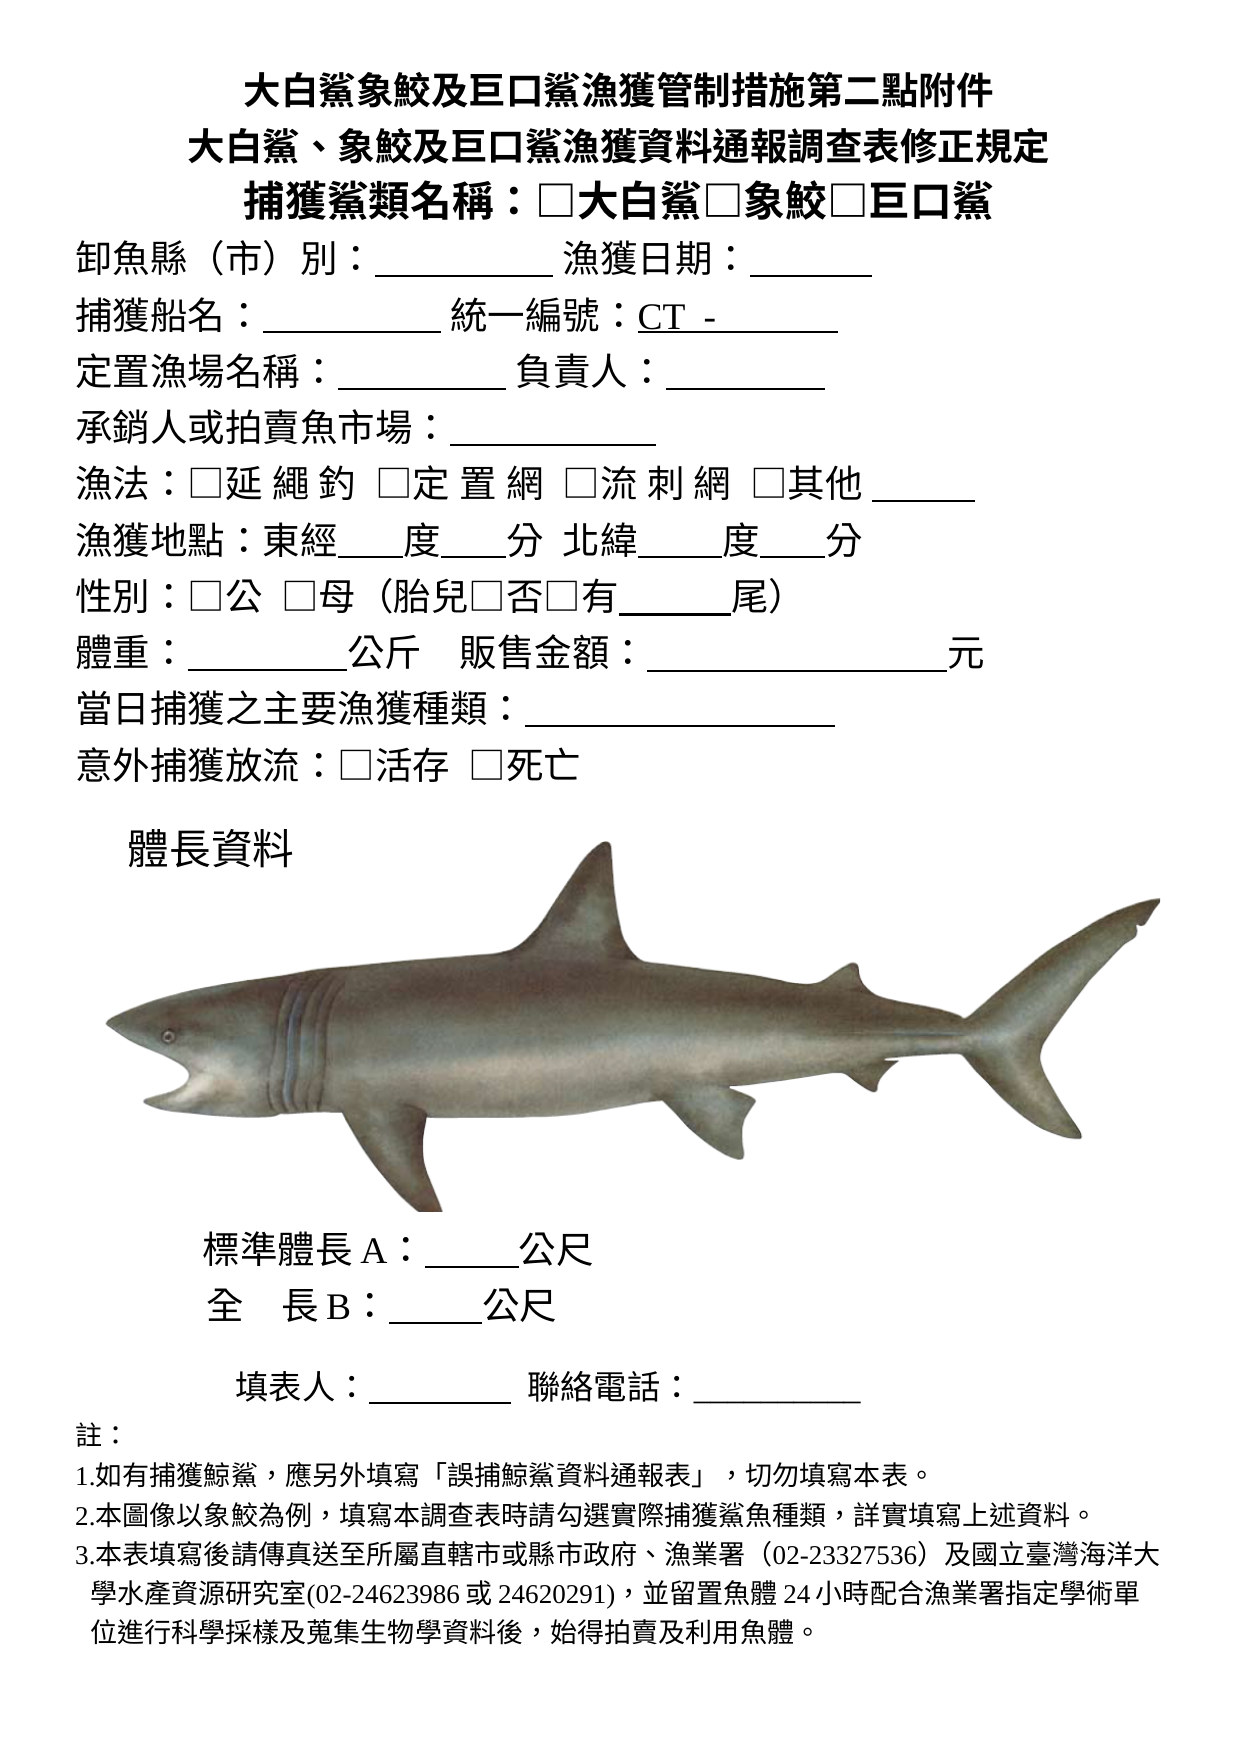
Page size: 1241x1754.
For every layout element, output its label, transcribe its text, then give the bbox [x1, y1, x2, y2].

text 捕獲船名： 統一編號：CT - [75, 284, 1162, 340]
text 承銷人或拍賣魚市場： [75, 397, 1162, 453]
text 體重： 公斤 販售金額： 元 [75, 622, 1162, 678]
text 性別：□公 □母（胎兒□否□有 尾） [75, 565, 1162, 622]
text 2.本圖像以象鮫為例，填寫本調查表時請勾選實際捕獲鯊魚種類，詳實填寫上述資料。 [75, 1493, 1162, 1533]
text 漁獲地點：東經 度 分 北緯 度 分 [75, 509, 1162, 565]
text 大白鯊、象鮫及巨口鯊漁獲資料通報調查表修正規定 [75, 115, 1162, 172]
text 3.本表填寫後請傳真送至所屬直轄市或縣市政府、漁業署（02-23327536）及國立臺灣海洋大學水產資源研究室(02-24623986或24620291)，並留置魚體24小時配合漁業署指定學術單位進行科學採樣及蒐集生物學資料後，始得拍賣及利用魚體。 [75, 1533, 1162, 1651]
text 卸魚縣（市）別： 漁獲日期： [75, 228, 1162, 284]
subtitle 全 長B： 公尺 [206, 1276, 794, 1330]
text 大白鯊象鮫及巨口鯊漁獲管制措施第二點附件 [75, 59, 1162, 115]
subtitle 標準體長A： 公尺 [203, 1220, 772, 1268]
text 1.如有捕獲鯨鯊，應另外填寫「誤捕鯨鯊資料通報表」，切勿填寫本表。 [75, 1454, 1162, 1493]
text 當日捕獲之主要漁獲種類： [75, 678, 1162, 734]
text 定置漁場名稱： 負責人： [75, 340, 1162, 397]
text 註： [75, 1408, 1162, 1454]
text 漁法：□延 繩 釣 □定 置 網 □流 刺 網 □其他 [75, 453, 1162, 509]
text 捕獲鯊類名稱：□大白鯊□象鮫□巨口鯊 [75, 172, 1162, 228]
text 意外捕獲放流：□活存 □死亡 [75, 734, 1162, 790]
text 填表人： 聯絡電話：__________ [235, 1361, 1116, 1409]
text 體長資料 [128, 816, 379, 876]
